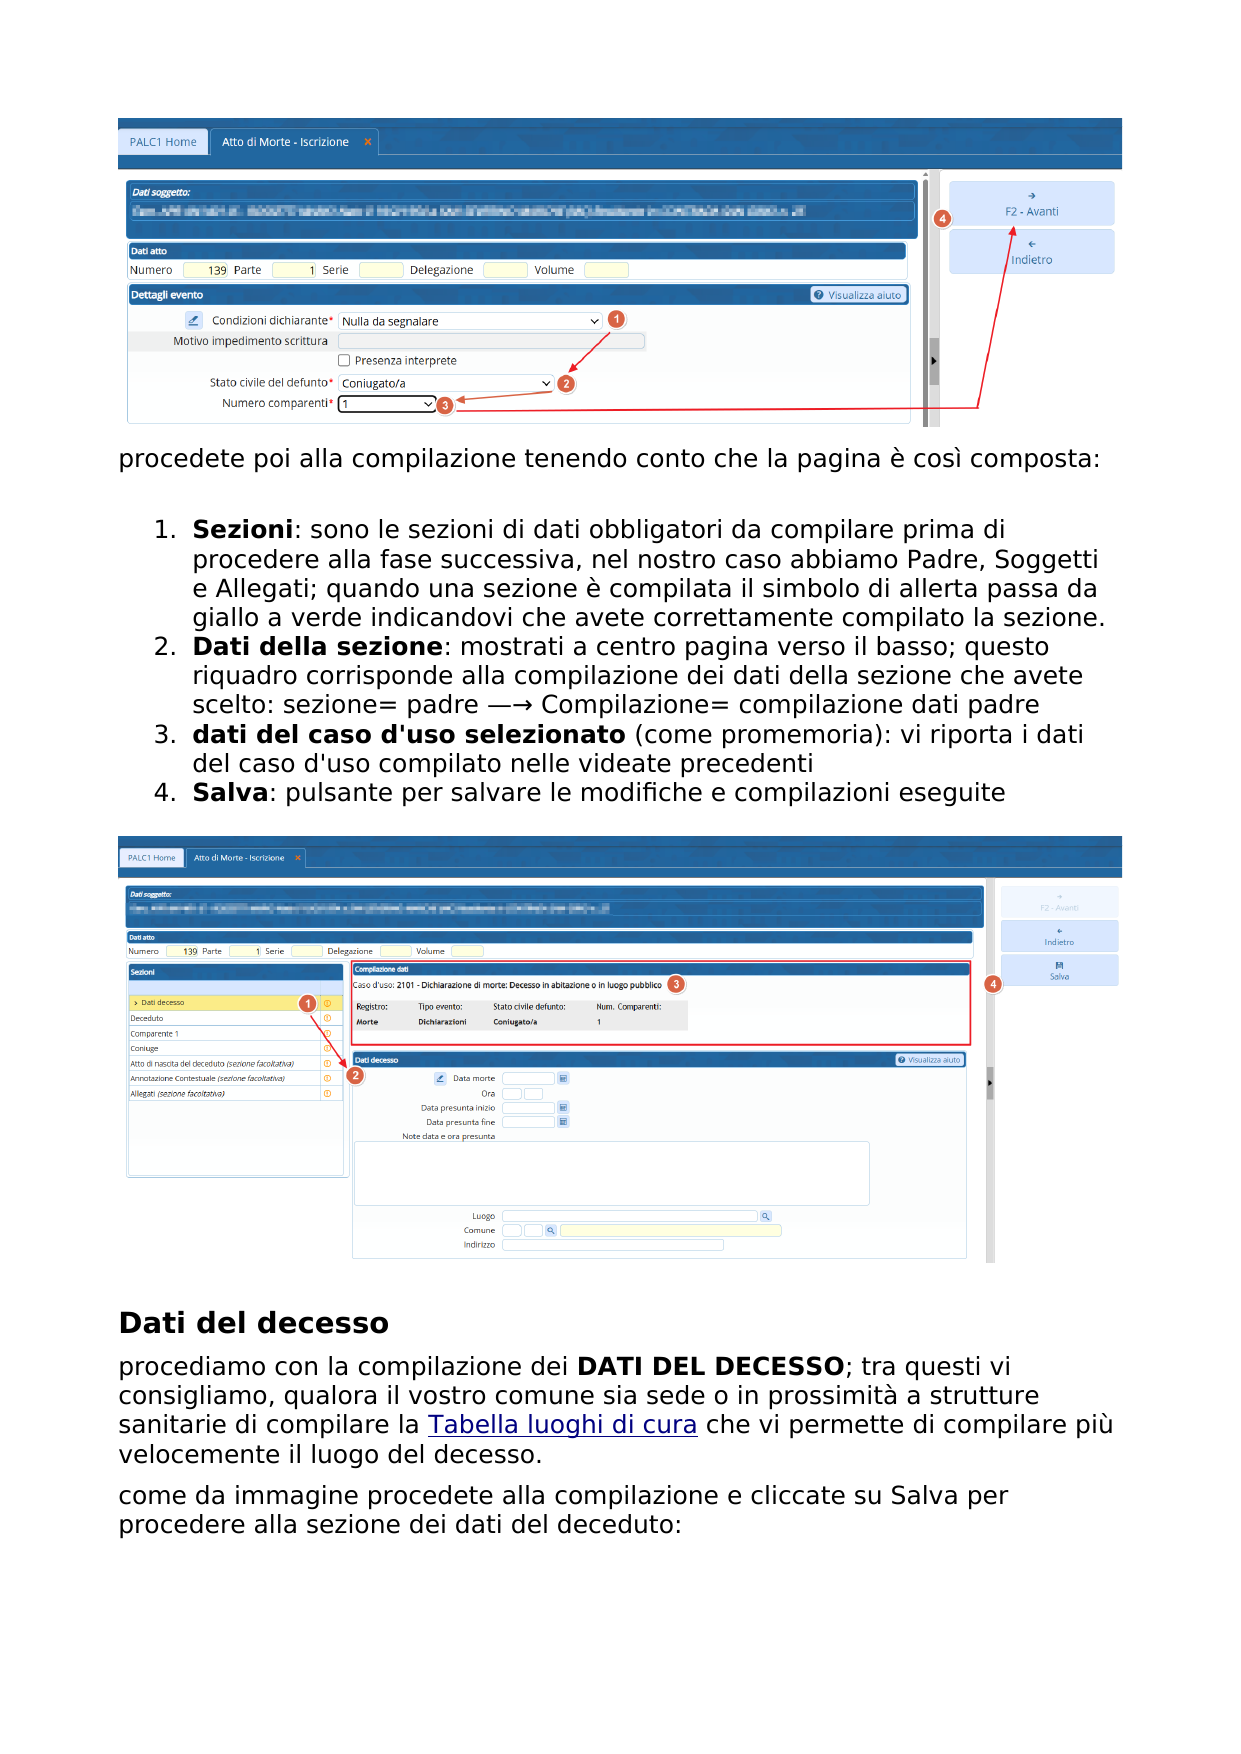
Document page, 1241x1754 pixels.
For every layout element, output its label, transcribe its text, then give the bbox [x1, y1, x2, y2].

picture [118, 836, 1123, 1263]
subtitle Dati del decesso [118, 1306, 1122, 1340]
text come da immagine procedete alla compilazione e cliccate su Salva per procedere alla sezione dei dati del deceduto: [118, 1482, 1122, 1540]
list Dati della sezione: mostrati a centro pagina verso il basso; questo riquadro corrisponde alla compilazione dei dati della sezione che avete scelto: sezione= padre —→ Compilazione= compilazione dati padre [177, 632, 1122, 720]
picture [118, 118, 1123, 427]
list Salva: pulsante per salvare le modifiche e compilazioni eseguite [177, 778, 1122, 807]
list Sezioni: sono le sezioni di dati obbligatori da compilare prima di procedere alla fase successiva, nel nostro caso abbiamo Padre, Soggetti e Allegati; quando una sezione è compilata il simbolo di allerta passa da giallo a verde indicandovi che avete correttamente compilato la sezione. [177, 516, 1122, 632]
list dati del caso d'uso selezionato (come promemoria): vi riporta i dati del caso d'uso compilato nelle videate precedenti [177, 720, 1122, 778]
text procedete poi alla compilazione tenendo conto che la pagina è così composta: [118, 444, 1122, 474]
text procediamo con la compilazione dei DATI DEL DECESSO; tra questi vi consigliamo, qualora il vostro comune sia sede o in prossimità a strutture sanitarie di compilare la Tabella luoghi di cura che vi permette di compilare più velocemente il luogo del decesso. [118, 1352, 1122, 1469]
